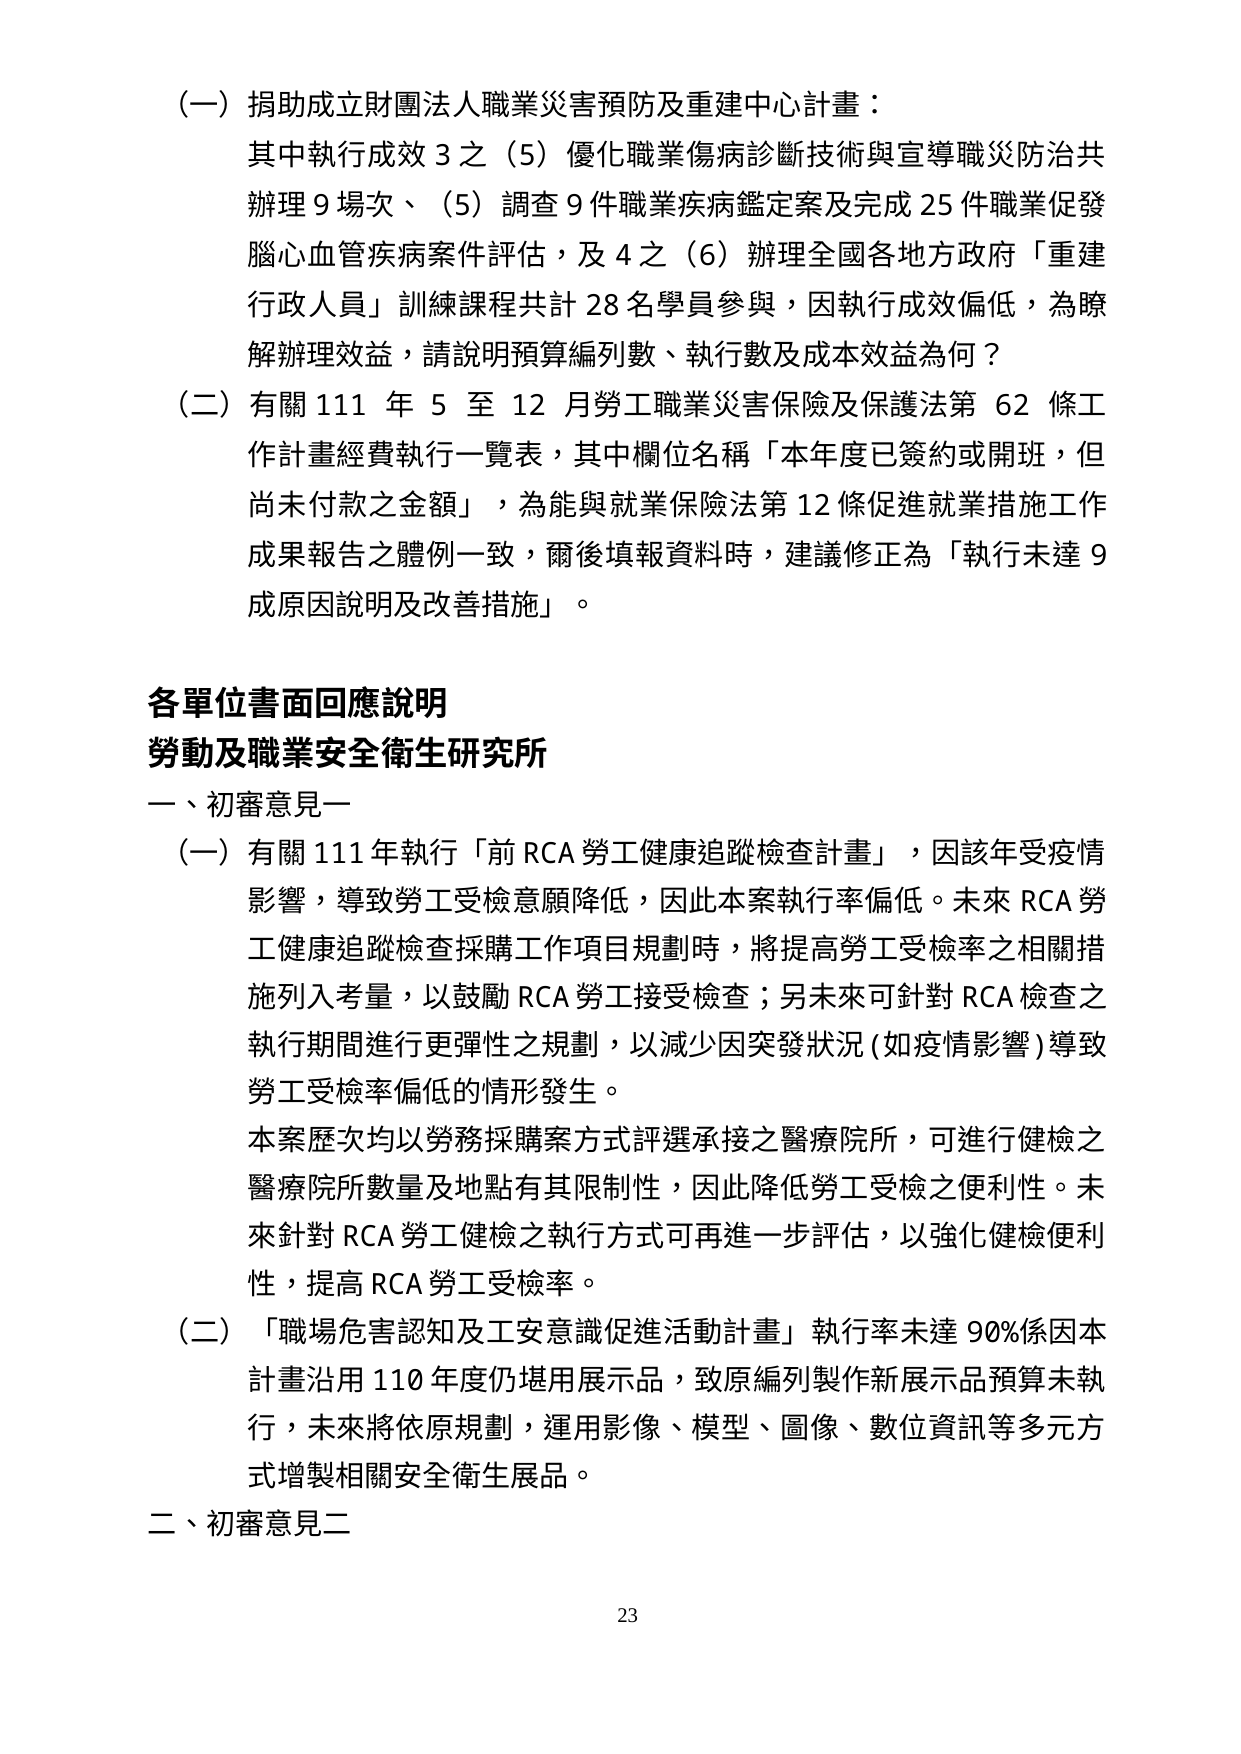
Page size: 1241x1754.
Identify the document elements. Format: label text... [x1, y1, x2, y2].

text 一、初審意見一 [148, 775, 1107, 825]
text （二）有關111 年 5 至 12 月勞工職業災害保險及保護法第 62 條工作計畫經費執行一覽表，其中欄位名稱「本年度已簽約或開班，但尚未付款之金額」，為能與就業保險法第12條促進就業措施工作成果報告之體例一致，爾後填報資料時，建議修正為「執行未達9成原因說明及改善措施」。 [160, 375, 1107, 625]
text 各單位書面回應說明 [148, 675, 1107, 725]
text （一）有關111年執行「前RCA勞工健康追蹤檢查計畫」，因該年受疫情影響，導致勞工受檢意願降低，因此本案執行率偏低。未來RCA勞工健康追蹤檢查採購工作項目規劃時，將提高勞工受檢率之相關措施列入考量，以鼓勵RCA勞工接受檢查；另未來可針對RCA檢查之執行期間進行更彈性之規劃，以減少因突發狀況(如疫情影響)導致勞工受檢率偏低的情形發生。 [160, 825, 1107, 1112]
text 二、初審意見二 [148, 1496, 1107, 1544]
text （一）捐助成立財團法人職業災害預防及重建中心計畫： [160, 75, 1107, 125]
text 本案歷次均以勞務採購案方式評選承接之醫療院所，可進行健檢之醫療院所數量及地點有其限制性，因此降低勞工受檢之便利性。未來針對RCA勞工健檢之執行方式可再進一步評估，以強化健檢便利性，提高RCA勞工受檢率。 [248, 1112, 1107, 1304]
text 其中執行成效3之（5）優化職業傷病診斷技術與宣導職災防治共辦理9場次、（5）調查9件職業疾病鑑定案及完成25件職業促發腦心血管疾病案件評估，及4之（6）辦理全國各地方政府「重建行政人員」訓練課程共計28名學員參與，因執行成效偏低，為瞭解辦理效益，請說明預算編列數、執行數及成本效益為何？ [248, 125, 1107, 375]
text （二）「職場危害認知及工安意識促進活動計畫」執行率未達90%係因本計畫沿用110年度仍堪用展示品，致原編列製作新展示品預算未執行，未來將依原規劃，運用影像、模型、圖像、數位資訊等多元方式增製相關安全衛生展品。 [160, 1304, 1107, 1496]
text 勞動及職業安全衛生研究所 [148, 725, 1107, 775]
